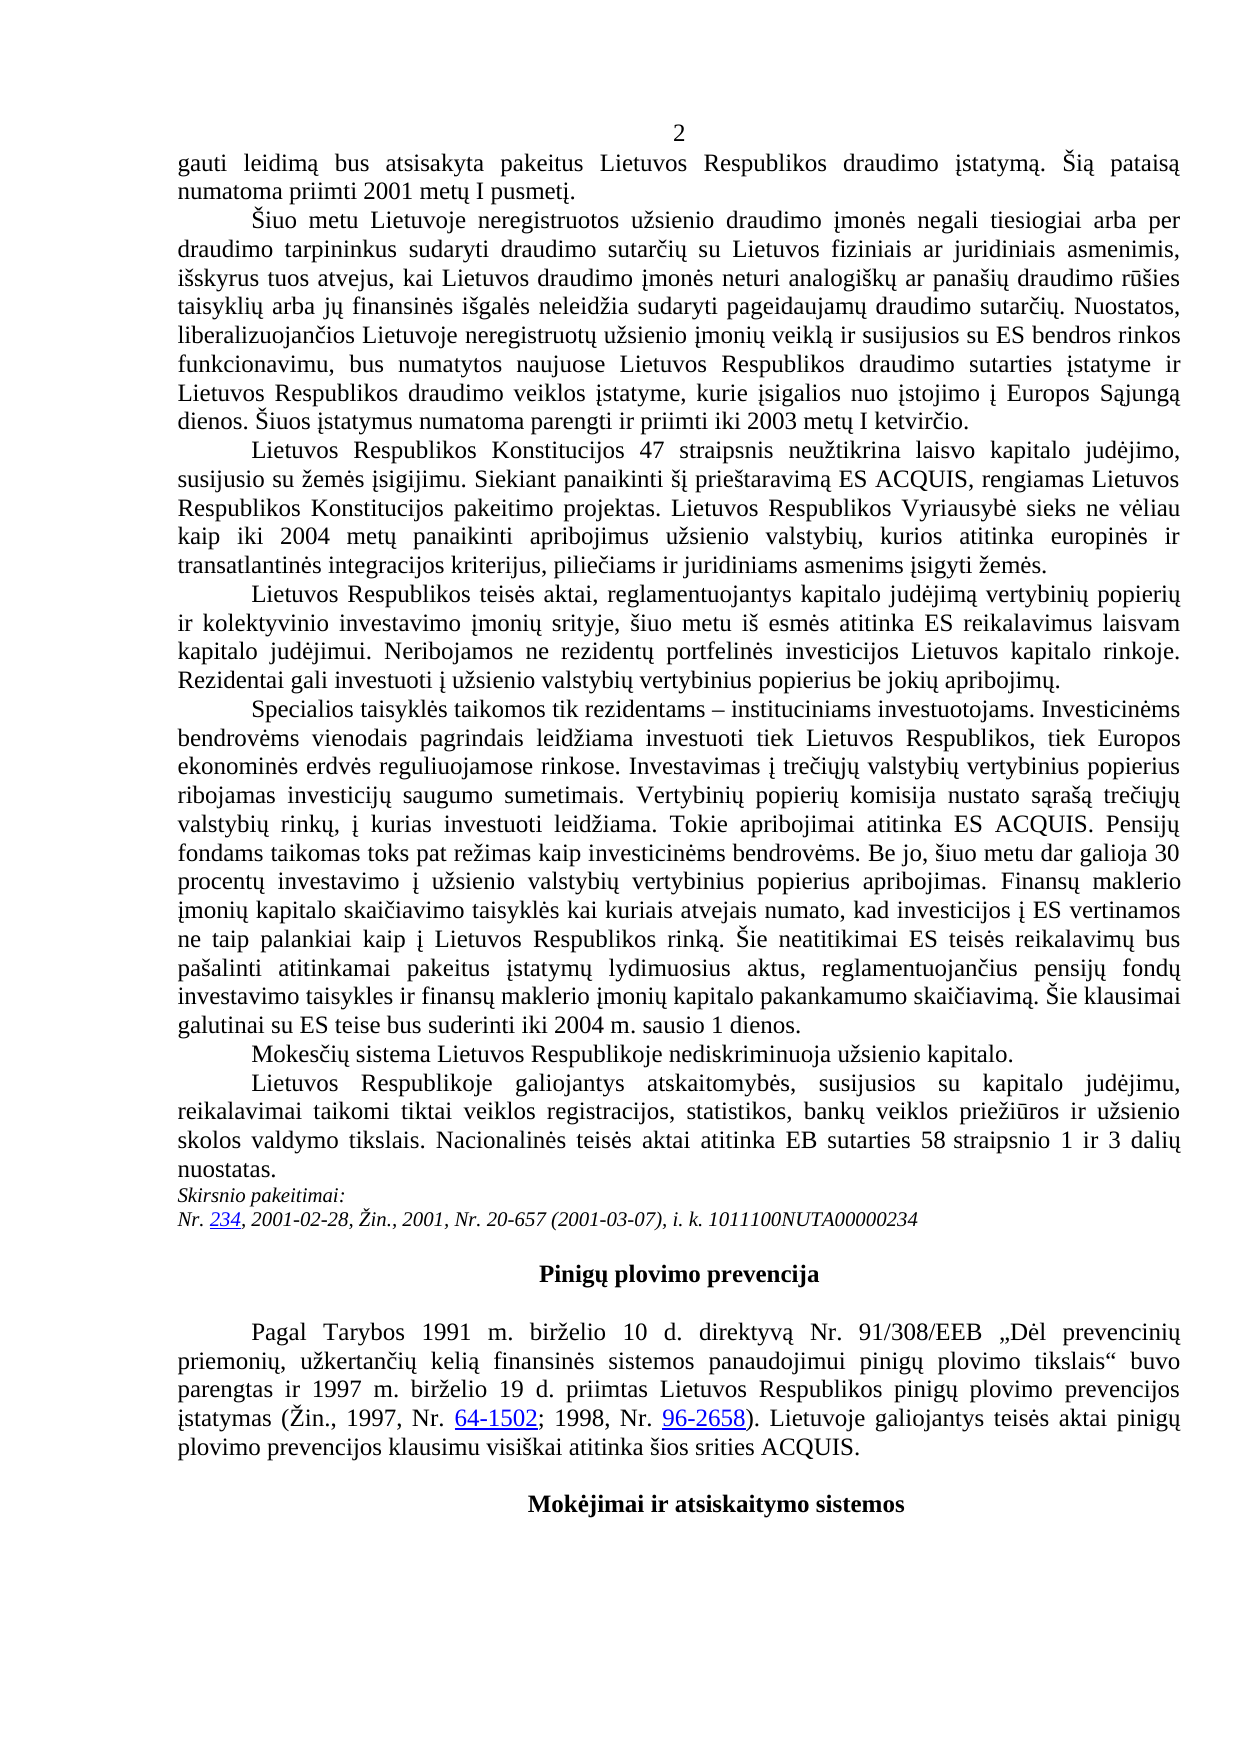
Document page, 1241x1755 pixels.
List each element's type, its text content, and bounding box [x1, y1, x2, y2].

text Skirsnio pakeitimai: [177, 1183, 1181, 1207]
text Pinigų plovimo prevencija [177, 1259, 1181, 1288]
text Pagal Tarybos 1991 m. birželio 10 d. direktyvą Nr. 91/308/EEB „Dėl prevencinių priemonių, užkertančių kelią finansinės sistemos panaudojimui pinigų plovimo tikslais“ buvo parengtas ir 1997 m. birželio 19 d. priimtas Lietuvos Respublikos pinigų plovimo prevencijos įstatymas (Žin., 1997, Nr. 64-1502; 1998, Nr. 96-2658). Lietuvoje galiojantys teisės aktai pinigų plovimo prevencijos klausimu visiškai atitinka šios srities ACQUIS. [177, 1317, 1181, 1461]
text Mokesčių sistema Lietuvos Respublikoje nediskriminuoja užsienio kapitalo. [177, 1039, 1181, 1068]
text Mokėjimai ir atsiskaitymo sistemos [177, 1489, 1181, 1518]
text Lietuvos Respublikoje galiojantys atskaitomybės, susijusios su kapitalo judėjimu, reikalavimai taikomi tiktai veiklos registracijos, statistikos, bankų veiklos priežiūros ir užsienio skolos valdymo tikslais. Nacionalinės teisės aktai atitinka EB sutarties 58 straipsnio 1 ir 3 dalių nuostatas. [177, 1068, 1181, 1183]
text Specialios taisyklės taikomos tik rezidentams – instituciniams investuotojams. Investicinėms bendrovėms vienodais pagrindais leidžiama investuoti tiek Lietuvos Respublikos, tiek Europos ekonominės erdvės reguliuojamose rinkose. Investavimas į trečiųjų valstybių vertybinius popierius ribojamas investicijų saugumo sumetimais. Vertybinių popierių komisija nustato sąrašą trečiųjų valstybių rinkų, į kurias investuoti leidžiama. Tokie apribojimai atitinka ES ACQUIS. Pensijų fondams taikomas toks pat režimas kaip investicinėms bendrovėms. Be jo, šiuo metu dar galioja 30 procentų investavimo į užsienio valstybių vertybinius popierius apribojimas. Finansų maklerio įmonių kapitalo skaičiavimo taisyklės kai kuriais atvejais numato, kad investicijos į ES vertinamos ne taip palankiai kaip į Lietuvos Respublikos rinką. Šie neatitikimai ES teisės reikalavimų bus pašalinti atitinkamai pakeitus įstatymų lydimuosius aktus, reglamentuojančius pensijų fondų investavimo taisykles ir finansų maklerio įmonių kapitalo pakankamumo skaičiavimą. Šie klausimai galutinai su ES teise bus suderinti iki 2004 m. sausio 1 dienos. [177, 694, 1181, 1039]
text Nr. 234, 2001-02-28, Žin., 2001, Nr. 20-657 (2001-03-07), i. k. 1011100NUTA00000234 [177, 1207, 1181, 1231]
text Lietuvos Respublikos teisės aktai, reglamentuojantys kapitalo judėjimą vertybinių popierių ir kolektyvinio investavimo įmonių srityje, šiuo metu iš esmės atitinka ES reikalavimus laisvam kapitalo judėjimui. Neribojamos ne rezidentų portfelinės investicijos Lietuvos kapitalo rinkoje. Rezidentai gali investuoti į užsienio valstybių vertybinius popierius be jokių apribojimų. [177, 579, 1181, 694]
text Šiuo metu Lietuvoje neregistruotos užsienio draudimo įmonės negali tiesiogiai arba per draudimo tarpininkus sudaryti draudimo sutarčių su Lietuvos fiziniais ar juridiniais asmenimis, išskyrus tuos atvejus, kai Lietuvos draudimo įmonės neturi analogiškų ar panašių draudimo rūšies taisyklių arba jų finansinės išgalės neleidžia sudaryti pageidaujamų draudimo sutarčių. Nuostatos, liberalizuojančios Lietuvoje neregistruotų užsienio įmonių veiklą ir susijusios su ES bendros rinkos funkcionavimu, bus numatytos naujuose Lietuvos Respublikos draudimo sutarties įstatyme ir Lietuvos Respublikos draudimo veiklos įstatyme, kurie įsigalios nuo įstojimo į Europos Sąjungą dienos. Šiuos įstatymus numatoma parengti ir priimti iki 2003 metų I ketvirčio. [177, 205, 1181, 435]
text Lietuvos Respublikos Konstitucijos 47 straipsnis neužtikrina laisvo kapitalo judėjimo, susijusio su žemės įsigijimu. Siekiant panaikinti šį prieštaravimą ES ACQUIS, rengiamas Lietuvos Respublikos Konstitucijos pakeitimo projektas. Lietuvos Respublikos Vyriausybė sieks ne vėliau kaip iki 2004 metų panaikinti apribojimus užsienio valstybių, kurios atitinka europinės ir transatlantinės integracijos kriterijus, piliečiams ir juridiniams asmenims įsigyti žemės. [177, 435, 1181, 579]
text gauti leidimą bus atsisakyta pakeitus Lietuvos Respublikos draudimo įstatymą. Šią pataisą numatoma priimti 2001 metų I pusmetį. [177, 148, 1181, 205]
